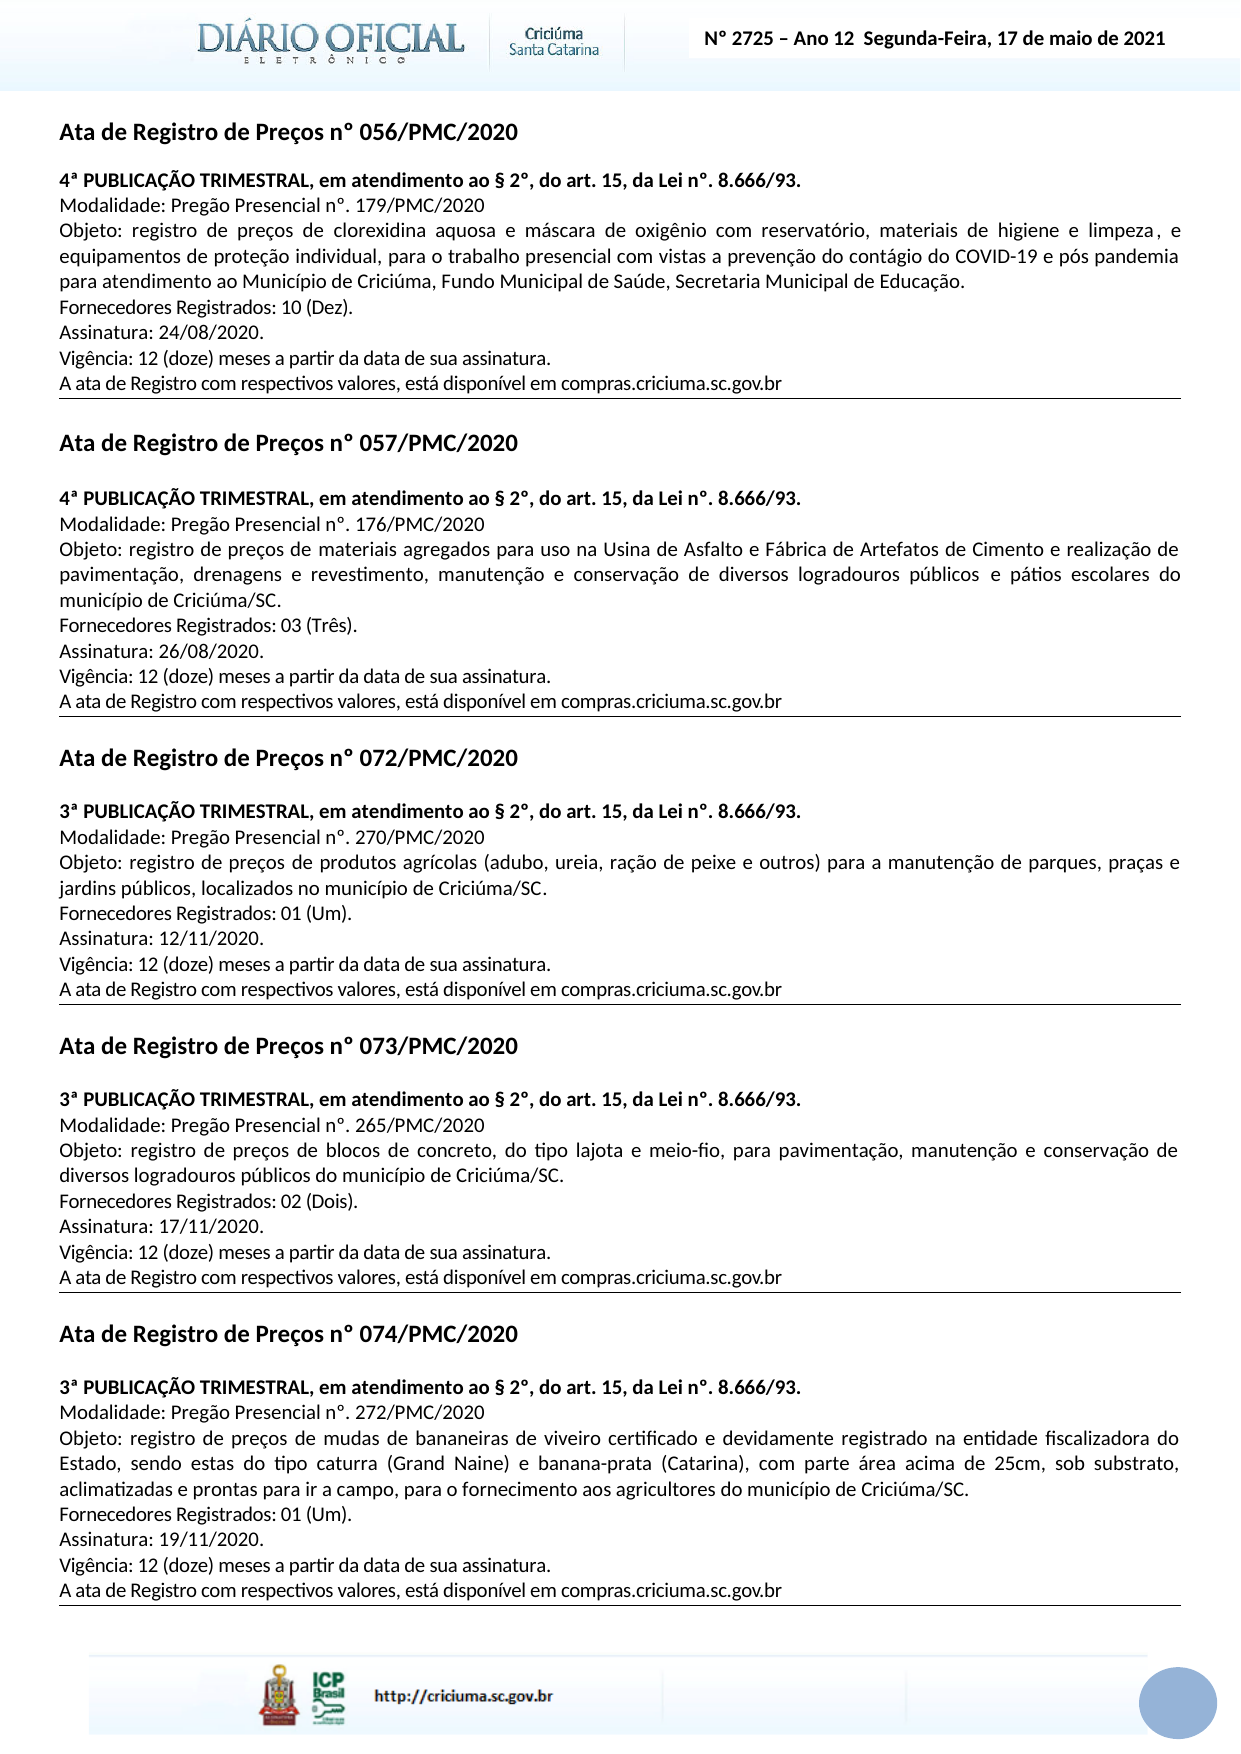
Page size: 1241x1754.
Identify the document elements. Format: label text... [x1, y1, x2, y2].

text A ata de Registro com respectivos valores, está disponível em compras.criciuma.sc.gov.br [59, 370, 1181, 398]
text Ata de Registro de Preços nº 072/PMC/2020 [59, 743, 1181, 773]
text Vigência: 12 (doze) meses a partir da data de sua assinatura. [59, 663, 1181, 689]
text 3ª PUBLICAÇÃO TRIMESTRAL, em atendimento ao § 2º, do art. 15, da Lei nº. 8.666/93. [59, 798, 1181, 824]
text Vigência: 12 (doze) meses a partir da data de sua assinatura. [59, 951, 1181, 976]
text Ata de Registro de Preços nº 073/PMC/2020 [59, 1030, 1181, 1061]
text Vigência: 12 (doze) meses a partir da data de sua assinatura. [59, 345, 1181, 370]
text A ata de Registro com respectivos valores, está disponível em compras.criciuma.sc.gov.br [59, 689, 1181, 716]
text 4ª PUBLICAÇÃO TRIMESTRAL, em atendimento ao § 2º, do art. 15, da Lei nº. 8.666/93. [59, 485, 1181, 511]
text Modalidade: Pregão Presencial nº. 265/PMC/2020 [59, 1112, 1181, 1137]
text Vigência: 12 (doze) meses a partir da data de sua assinatura. [59, 1239, 1181, 1264]
text Assinatura: 24/08/2020. [59, 319, 1181, 345]
text Vigência: 12 (doze) meses a partir da data de sua assinatura. [59, 1552, 1181, 1577]
text Ata de Registro de Preços nº 056/PMC/2020 [59, 116, 1181, 147]
text Objeto: registro de preços de clorexidina aquosa e máscara de oxigênio com reservatório, materiais de higiene e limpeza, e equipamentos de proteção individual, para o trabalho presencial com vistas a prevenção do contágio do COVID-19 e pós pandemia para atendimento ao Município de Criciúma, Fundo Municipal de Saúde, Secretaria Municipal de Educação. [59, 218, 1181, 294]
text Modalidade: Pregão Presencial nº. 176/PMC/2020 [59, 511, 1181, 536]
text Objeto: registro de preços de blocos de concreto, do tipo lajota e meio-fio, para pavimentação, manutenção e conservação de diversos logradouros públicos do município de Criciúma/SC. [59, 1137, 1181, 1188]
text Objeto: registro de preços de mudas de bananeiras de viveiro certificado e devidamente registrado na entidade fiscalizadora do Estado, sendo estas do tipo caturra (Grand Naine) e banana-prata (Catarina), com parte área acima de 25cm, sob substrato, aclimatizadas e prontas para ir a campo, para o fornecimento aos agricultores do município de Criciúma/SC. [59, 1425, 1181, 1501]
text 3ª PUBLICAÇÃO TRIMESTRAL, em atendimento ao § 2º, do art. 15, da Lei nº. 8.666/93. [59, 1374, 1181, 1399]
text Assinatura: 12/11/2020. [59, 926, 1181, 951]
text Assinatura: 19/11/2020. [59, 1527, 1181, 1552]
text Objeto: registro de preços de materiais agregados para uso na Usina de Asfalto e Fábrica de Artefatos de Cimento e realização de pavimentação, drenagens e revestimento, manutenção e conservação de diversos logradouros públicos e pátios escolares do município de Criciúma/SC. [59, 536, 1181, 612]
text Fornecedores Registrados: 01 (Um). [59, 900, 1181, 926]
text Assinatura: 17/11/2020. [59, 1213, 1181, 1239]
text Modalidade: Pregão Presencial nº. 270/PMC/2020 [59, 824, 1181, 849]
text 4ª PUBLICAÇÃO TRIMESTRAL, em atendimento ao § 2º, do art. 15, da Lei nº. 8.666/93. [59, 167, 1181, 192]
text Assinatura: 26/08/2020. [59, 638, 1181, 663]
text A ata de Registro com respectivos valores, está disponível em compras.criciuma.sc.gov.br [59, 1264, 1181, 1292]
text A ata de Registro com respectivos valores, está disponível em compras.criciuma.sc.gov.br [59, 1577, 1181, 1605]
text 3ª PUBLICAÇÃO TRIMESTRAL, em atendimento ao § 2º, do art. 15, da Lei nº. 8.666/93. [59, 1086, 1181, 1112]
text Modalidade: Pregão Presencial nº. 179/PMC/2020 [59, 192, 1181, 218]
text Fornecedores Registrados: 01 (Um). [59, 1501, 1181, 1527]
text Ata de Registro de Preços nº 057/PMC/2020 [59, 427, 1181, 457]
text Objeto: registro de preços de produtos agrícolas (adubo, ureia, ração de peixe e outros) para a manutenção de parques, praças e jardins públicos, localizados no município de Criciúma/SC. [59, 849, 1181, 900]
text Fornecedores Registrados: 10 (Dez). [59, 294, 1181, 319]
text Modalidade: Pregão Presencial nº. 272/PMC/2020 [59, 1399, 1181, 1425]
text Fornecedores Registrados: 03 (Três). [59, 612, 1181, 638]
text Fornecedores Registrados: 02 (Dois). [59, 1188, 1181, 1213]
text A ata de Registro com respectivos valores, está disponível em compras.criciuma.sc.gov.br [59, 976, 1181, 1004]
text Ata de Registro de Preços nº 074/PMC/2020 [59, 1318, 1181, 1349]
